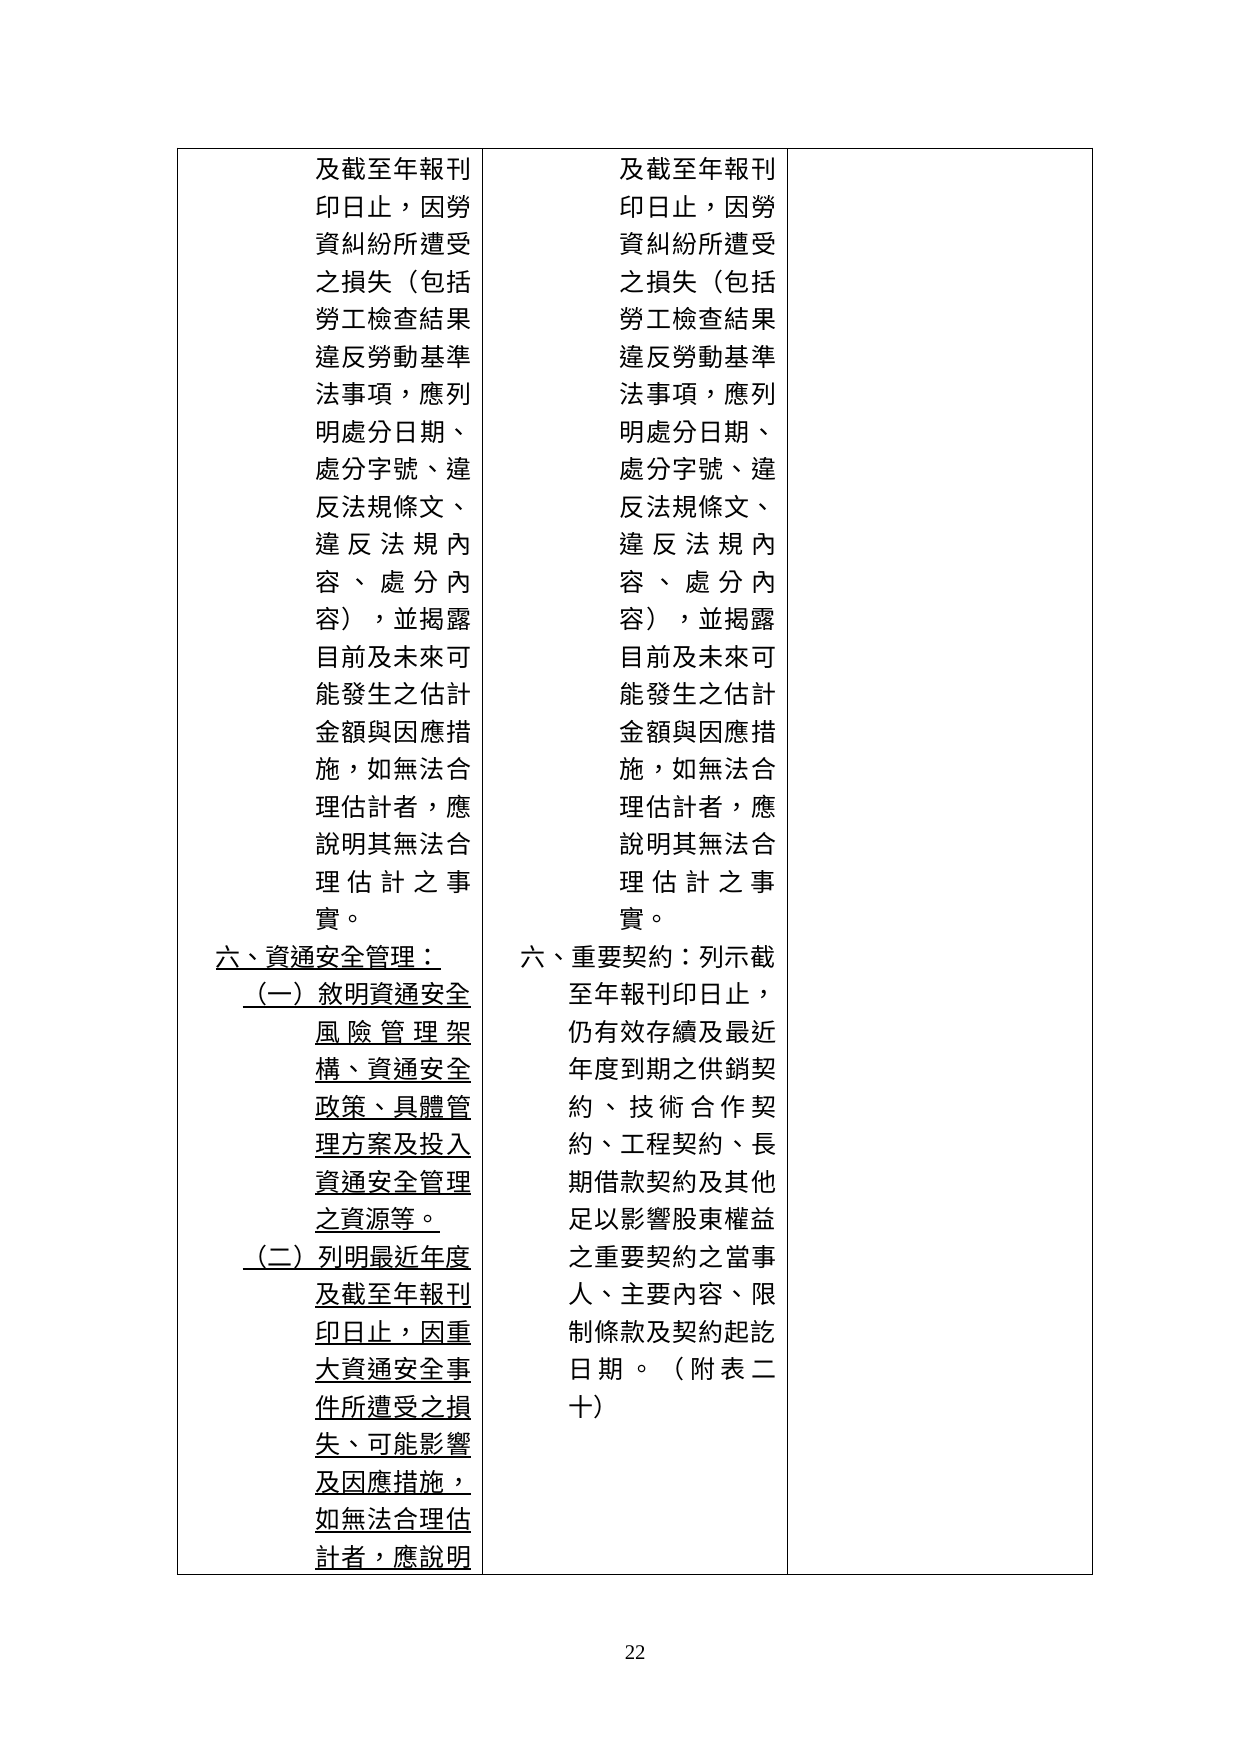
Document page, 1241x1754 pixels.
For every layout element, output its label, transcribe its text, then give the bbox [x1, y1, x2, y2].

table_cell [788, 149, 1092, 1574]
table_cell 及截至年報刊印日止，因勞資糾紛所遭受之損失（包括勞工檢查結果違反勞動基準法事項，應列明處分日期、處分字號、違反法規條文、違反法規內容、處分內容），並揭露目前及未來可能發生之估計金額與因應措施，如無法合理估計者，應說明其無法合理估計之事實。 六、資通安全管理： （一）敘明資通安全風險管理架構、資通安全政策、具體管理方案及投入資通安全管理之資源等。 （二）列明最近年度及截至年報刊印日止，因重大資通安全事件所遭受之損失、可能影響及因應措施，如無法合理估計者，應說明 [178, 149, 482, 1574]
table_cell 及截至年報刊印日止，因勞資糾紛所遭受之損失（包括勞工檢查結果違反勞動基準法事項，應列明處分日期、處分字號、違反法規條文、違反法規內容、處分內容），並揭露目前及未來可能發生之估計金額與因應措施，如無法合理估計者，應說明其無法合理估計之事實。 六、重要契約：列示截至年報刊印日止，仍有效存續及最近年度到期之供銷契約、技術合作契約、工程契約、長期借款契約及其他足以影響股東權益之重要契約之當事人、主要內容、限制條款及契約起訖日期。（附表二十） [483, 149, 787, 1574]
